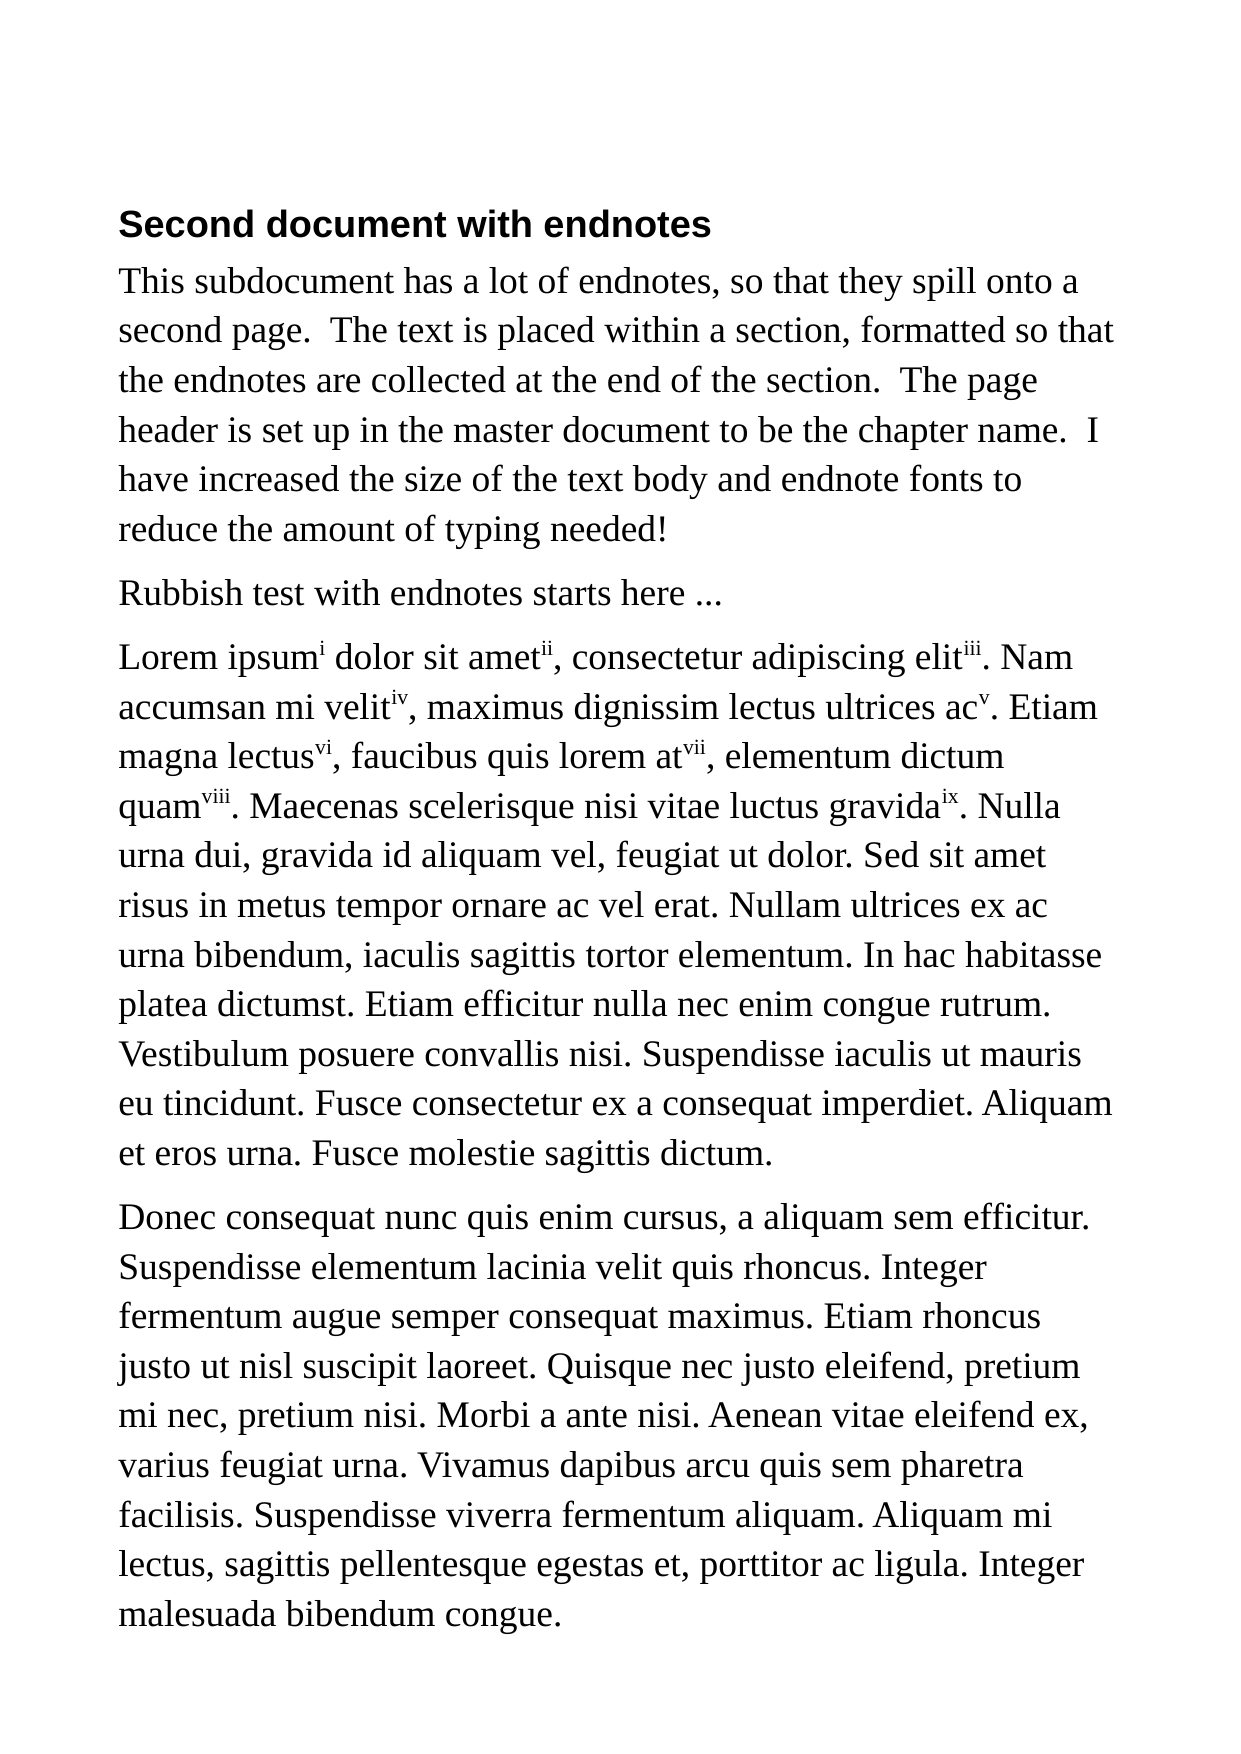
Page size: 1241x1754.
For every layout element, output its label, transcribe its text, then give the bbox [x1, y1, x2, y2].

subtitle Second document with endnotes [118, 202, 1122, 246]
text Rubbish test with endnotes starts here ... [118, 570, 1122, 613]
text Lorem ipsum dolor sit amet, consectetur adipiscing elit. Nam accumsan mi velit, maximus dignissim lectus ultrices ac. Etiam magna lectus, faucibus quis lorem at, elementum dictum quam. Maecenas scelerisque nisi vitae luctus gravida. Nulla urna dui, gravida id aliquam vel, feugiat ut dolor. Sed sit amet risus in metus tempor ornare ac vel erat. Nullam ultrices ex ac urna bibendum, iaculis sagittis tortor elementum. In hac habitasse platea dictumst. Etiam efficitur nulla nec enim congue rutrum. Vestibulum posuere convallis nisi. Suspendisse iaculis ut mauris eu tincidunt. Fusce consectetur ex a consequat imperdiet. Aliquam et eros urna. Fusce molestie sagittis dictum. [118, 634, 1122, 1173]
text Donec consequat nunc quis enim cursus, a aliquam sem efficitur. Suspendisse elementum lacinia velit quis rhoncus. Integer fermentum augue semper consequat maximus. Etiam rhoncus justo ut nisl suscipit laoreet. Quisque nec justo eleifend, pretium mi nec, pretium nisi. Morbi a ante nisi. Aenean vitae eleifend ex, varius feugiat urna. Vivamus dapibus arcu quis sem pharetra facilisis. Suspendisse viverra fermentum aliquam. Aliquam mi lectus, sagittis pellentesque egestas et, porttitor ac ligula. Integer malesuada bibendum congue. [118, 1194, 1122, 1634]
text This subdocument has a lot of endnotes, so that they spill onto a second page. The text is placed within a section, formatted so that the endnotes are collected at the end of the section. The page header is set up in the master document to be the chapter name. I have increased the size of the text body and endnote fonts to reduce the amount of typing needed! [118, 258, 1122, 549]
